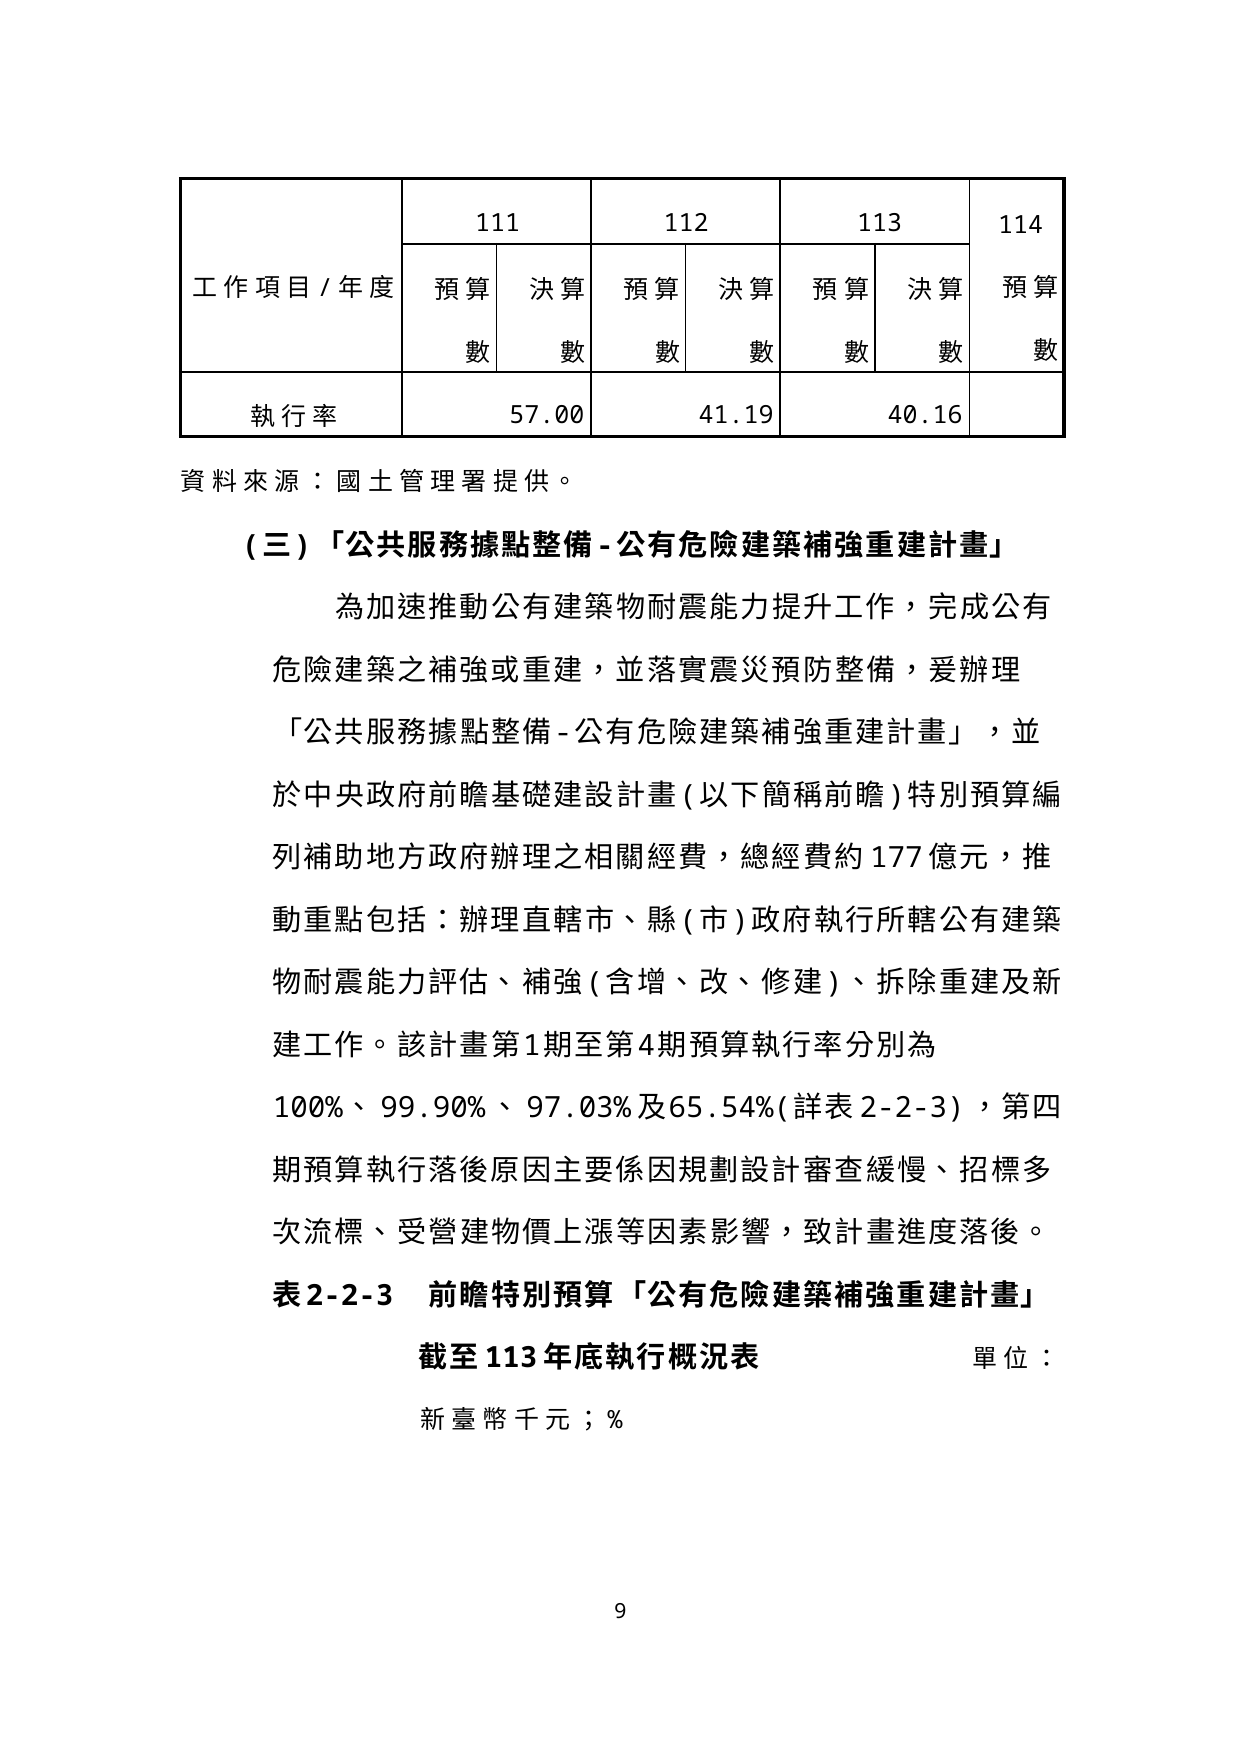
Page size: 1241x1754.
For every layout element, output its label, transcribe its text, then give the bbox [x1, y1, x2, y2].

table_cell 預算數 [781, 245, 874, 371]
text 資料來源：國土管理署提供。 [177, 438, 1063, 501]
table_header 工作項目/年度 [182, 180, 401, 371]
table_cell 決算數 [686, 245, 779, 371]
table_cell 41.19 [592, 373, 779, 435]
table_cell 57.00 [403, 373, 590, 435]
table_cell 40.16 [781, 373, 969, 435]
text (三)「公共服務據點整備-公有危險建築補強重建計畫」 [236, 501, 1063, 563]
table_cell 執行率 [182, 373, 401, 435]
table_header 113 [781, 180, 969, 243]
table_cell [970, 373, 1062, 435]
table_cell 決算數 [497, 245, 590, 371]
text 為加速推動公有建築物耐震能力提升工作，完成公有危險建築之補強或重建，並落實震災預防整備，爰辦理「公共服務據點整備-公有危險建築補強重建計畫」，並於中央政府前瞻基礎建設計畫(以下簡稱前瞻)特別預算編列補助地方政府辦理之相關經費，總經費約177億元，推動重點包括：辦理直轄市、縣(市)政府執行所轄公有建築物耐震能力評估、補強(含增、改、修建)、拆除重建及新建工作。該計畫第1期至第4期預算執行率分別為100%、99.90%、97.03%及65.54%(詳表2-2-3)，第四期預算執行落後原因主要係因規劃設計審查緩慢、招標多次流標、受營建物價上漲等因素影響，致計畫進度落後。 [266, 563, 1063, 1251]
table_cell 預算數 [592, 245, 685, 371]
text 表2-2-3 前瞻特別預算「公有危險建築補強重建計畫」截至113年底執行概況表 單位：新臺幣千元；% [265, 1251, 1063, 1438]
table_cell 預算數 [403, 245, 496, 371]
table_header 111 [403, 180, 590, 243]
table_cell 決算數 [876, 245, 969, 371]
table_header 112 [592, 180, 779, 243]
table_header 114 預算數 [970, 180, 1062, 371]
